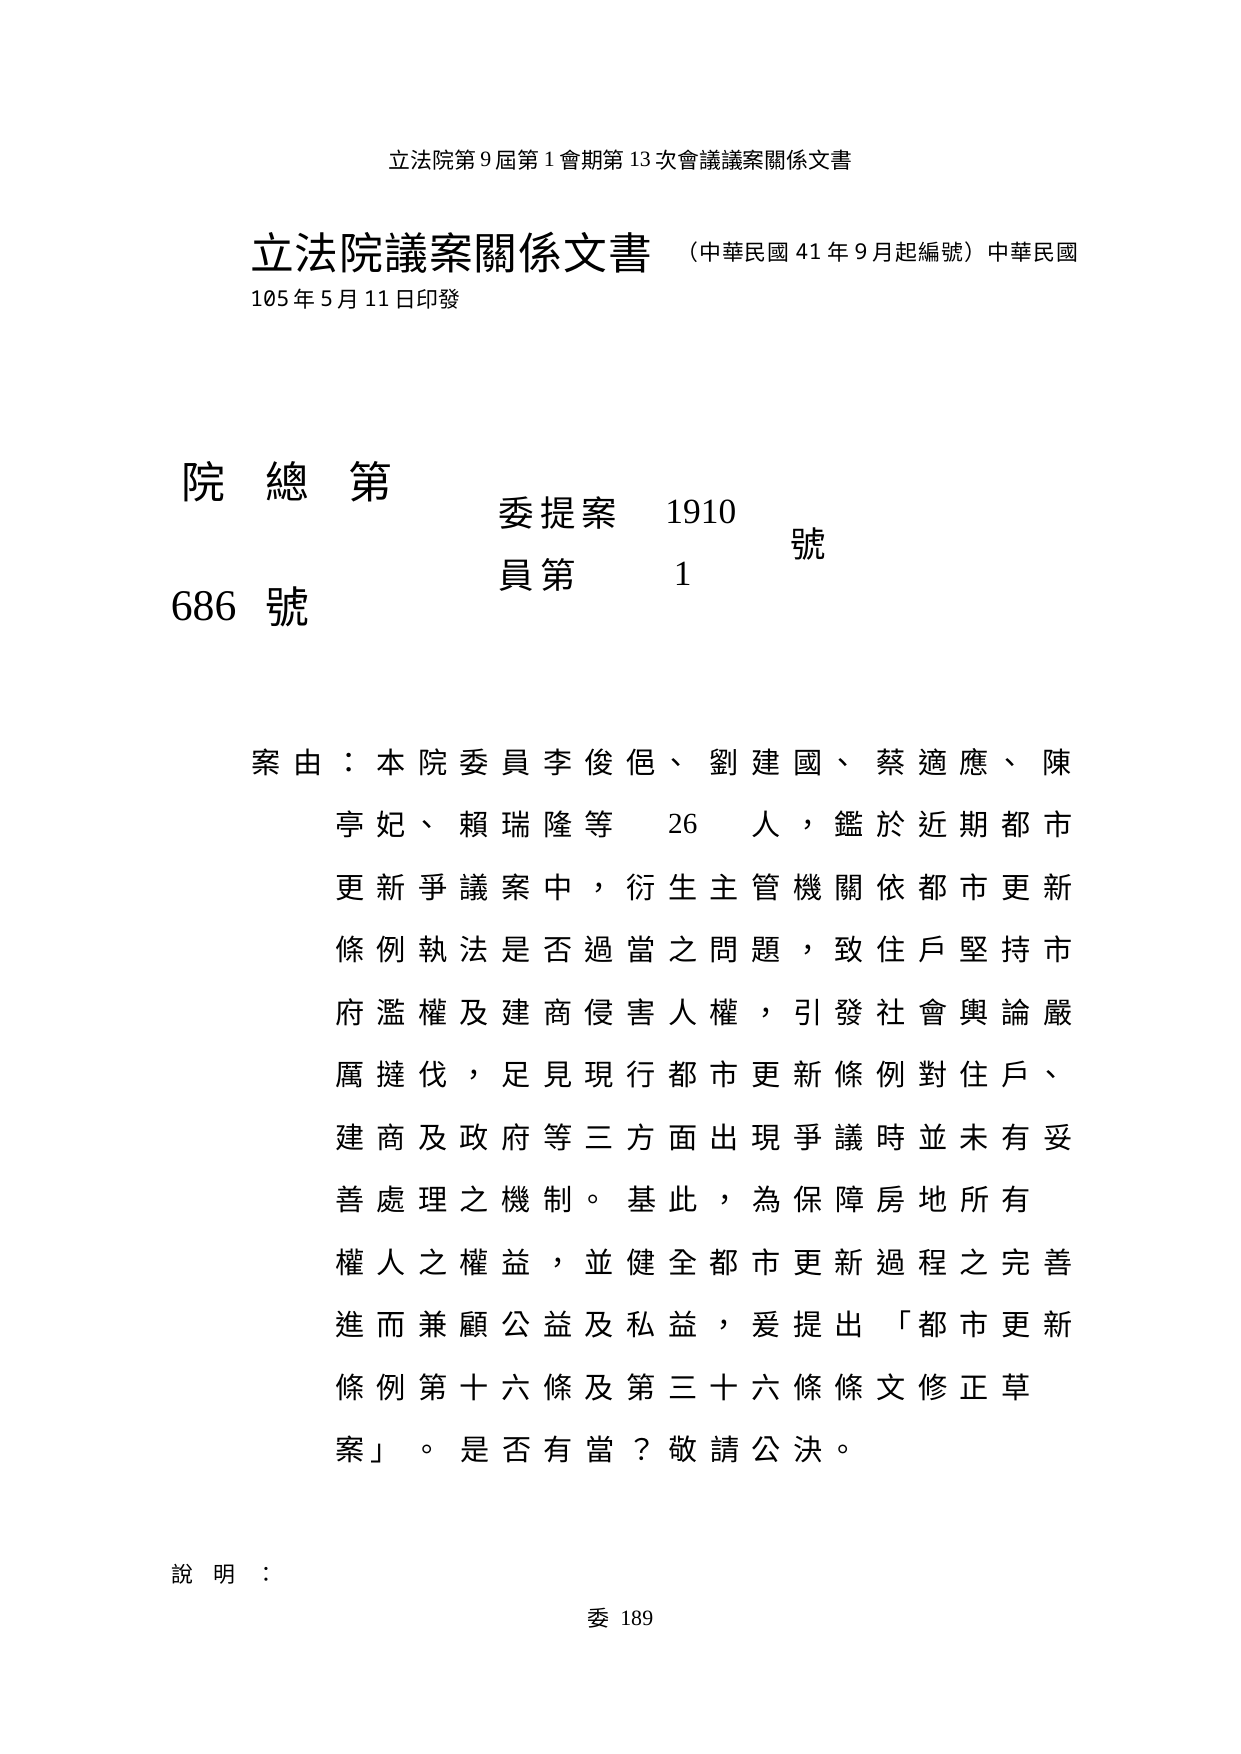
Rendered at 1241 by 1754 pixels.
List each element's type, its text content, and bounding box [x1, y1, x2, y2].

text 立法院議案關係文書 （中華民國41年9月起編號）中華民國105年5月11日印發 [250, 219, 1078, 314]
table_header 院總第686號 [162, 406, 420, 656]
table_header 19101 [640, 406, 751, 656]
text 案由：本院委員李俊俋、劉建國、蔡適應、陳亭妃、賴瑞隆等26人，鑑於近期都市更新爭議案中，衍生主管機關依都市更新條例執法是否過當之問題，致住戶堅持市府濫權及建商侵害人權，引發社會輿論嚴厲撻伐，足見現行都市更新條例對住戶、建商及政府等三方面出現爭議時並未有妥善處理之機制。基此，為保障房地所有權人之權益，並健全都市更新過程之完善進而兼顧公益及私益，爰提出「都市更新條例第十六條及第三十六條條文修正草案」。是否有當？敬請公決。 [217, 719, 1078, 1469]
table_header [788, 406, 793, 656]
table_header 委員 [420, 406, 534, 656]
table_header 號 [751, 406, 788, 656]
table_header 提案第 [534, 406, 639, 656]
table_header [793, 406, 807, 656]
text 說明： [162, 1531, 1078, 1594]
